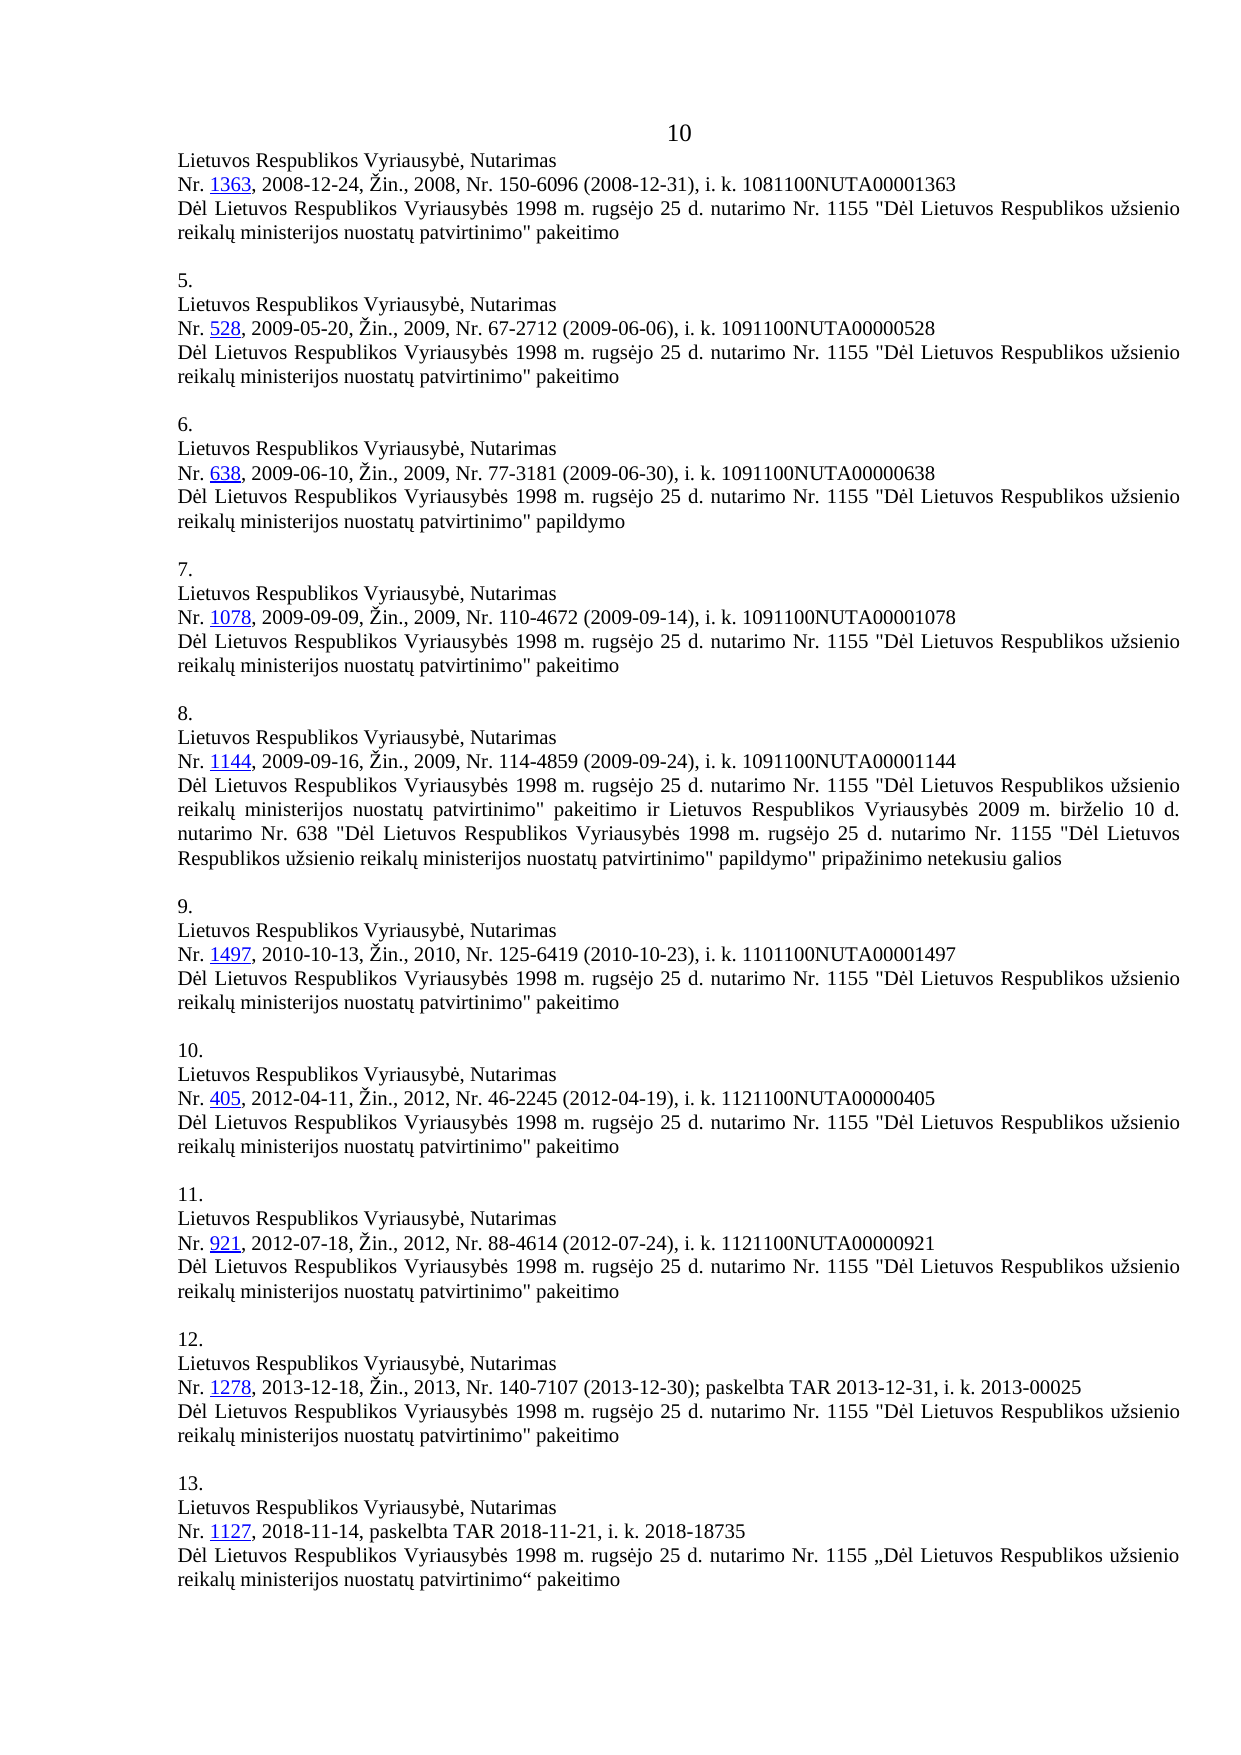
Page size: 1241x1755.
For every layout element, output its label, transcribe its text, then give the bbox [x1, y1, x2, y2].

text Dėl Lietuvos Respublikos Vyriausybės 1998 m. rugsėjo 25 d. nutarimo Nr. 1155 "Dėl Lietuvos Respublikos užsienio reikalų ministerijos nuostatų patvirtinimo" pakeitimo [177, 629, 1181, 677]
text Dėl Lietuvos Respublikos Vyriausybės 1998 m. rugsėjo 25 d. nutarimo Nr. 1155 „Dėl Lietuvos Respublikos užsienio reikalų ministerijos nuostatų patvirtinimo“ pakeitimo [177, 1543, 1181, 1591]
text 10. [177, 1038, 1181, 1062]
text 6. [177, 412, 1181, 436]
text 13. [177, 1471, 1181, 1495]
text Lietuvos Respublikos Vyriausybė, Nutarimas [177, 292, 1181, 316]
text Dėl Lietuvos Respublikos Vyriausybės 1998 m. rugsėjo 25 d. nutarimo Nr. 1155 "Dėl Lietuvos Respublikos užsienio reikalų ministerijos nuostatų patvirtinimo" pakeitimo [177, 196, 1181, 244]
text Lietuvos Respublikos Vyriausybė, Nutarimas [177, 581, 1181, 605]
text Nr. 1278, 2013-12-18, Žin., 2013, Nr. 140-7107 (2013-12-30); paskelbta TAR 2013-12-31, i. k. 2013-00025 [177, 1375, 1181, 1399]
text Nr. 1363, 2008-12-24, Žin., 2008, Nr. 150-6096 (2008-12-31), i. k. 1081100NUTA00001363 [177, 172, 1181, 196]
text Dėl Lietuvos Respublikos Vyriausybės 1998 m. rugsėjo 25 d. nutarimo Nr. 1155 "Dėl Lietuvos Respublikos užsienio reikalų ministerijos nuostatų patvirtinimo" pakeitimo ir Lietuvos Respublikos Vyriausybės 2009 m. birželio 10 d. nutarimo Nr. 638 "Dėl Lietuvos Respublikos Vyriausybės 1998 m. rugsėjo 25 d. nutarimo Nr. 1155 "Dėl Lietuvos Respublikos užsienio reikalų ministerijos nuostatų patvirtinimo" papildymo" pripažinimo netekusiu galios [177, 773, 1181, 869]
text 8. [177, 701, 1181, 725]
text Nr. 1127, 2018-11-14, paskelbta TAR 2018-11-21, i. k. 2018-18735 [177, 1519, 1181, 1543]
text Lietuvos Respublikos Vyriausybė, Nutarimas [177, 1351, 1181, 1375]
text Lietuvos Respublikos Vyriausybė, Nutarimas [177, 1062, 1181, 1086]
text Lietuvos Respublikos Vyriausybė, Nutarimas [177, 918, 1181, 942]
text 5. [177, 268, 1181, 292]
text Nr. 405, 2012-04-11, Žin., 2012, Nr. 46-2245 (2012-04-19), i. k. 1121100NUTA00000405 [177, 1086, 1181, 1110]
text 9. [177, 893, 1181, 918]
text Dėl Lietuvos Respublikos Vyriausybės 1998 m. rugsėjo 25 d. nutarimo Nr. 1155 "Dėl Lietuvos Respublikos užsienio reikalų ministerijos nuostatų patvirtinimo" pakeitimo [177, 340, 1181, 388]
text Lietuvos Respublikos Vyriausybė, Nutarimas [177, 436, 1181, 460]
text Dėl Lietuvos Respublikos Vyriausybės 1998 m. rugsėjo 25 d. nutarimo Nr. 1155 "Dėl Lietuvos Respublikos užsienio reikalų ministerijos nuostatų patvirtinimo" pakeitimo [177, 1254, 1181, 1303]
text 7. [177, 557, 1181, 581]
text Lietuvos Respublikos Vyriausybė, Nutarimas [177, 148, 1181, 172]
text Nr. 1497, 2010-10-13, Žin., 2010, Nr. 125-6419 (2010-10-23), i. k. 1101100NUTA00001497 [177, 942, 1181, 966]
text Nr. 1078, 2009-09-09, Žin., 2009, Nr. 110-4672 (2009-09-14), i. k. 1091100NUTA00001078 [177, 605, 1181, 629]
text 12. [177, 1327, 1181, 1351]
text Lietuvos Respublikos Vyriausybė, Nutarimas [177, 1495, 1181, 1519]
text Dėl Lietuvos Respublikos Vyriausybės 1998 m. rugsėjo 25 d. nutarimo Nr. 1155 "Dėl Lietuvos Respublikos užsienio reikalų ministerijos nuostatų patvirtinimo" pakeitimo [177, 966, 1181, 1014]
text Dėl Lietuvos Respublikos Vyriausybės 1998 m. rugsėjo 25 d. nutarimo Nr. 1155 "Dėl Lietuvos Respublikos užsienio reikalų ministerijos nuostatų patvirtinimo" papildymo [177, 484, 1181, 533]
text Nr. 638, 2009-06-10, Žin., 2009, Nr. 77-3181 (2009-06-30), i. k. 1091100NUTA00000638 [177, 460, 1181, 484]
text Nr. 921, 2012-07-18, Žin., 2012, Nr. 88-4614 (2012-07-24), i. k. 1121100NUTA00000921 [177, 1230, 1181, 1254]
text Lietuvos Respublikos Vyriausybė, Nutarimas [177, 725, 1181, 749]
text Nr. 1144, 2009-09-16, Žin., 2009, Nr. 114-4859 (2009-09-24), i. k. 1091100NUTA00001144 [177, 749, 1181, 773]
text Dėl Lietuvos Respublikos Vyriausybės 1998 m. rugsėjo 25 d. nutarimo Nr. 1155 "Dėl Lietuvos Respublikos užsienio reikalų ministerijos nuostatų patvirtinimo" pakeitimo [177, 1110, 1181, 1158]
text Nr. 528, 2009-05-20, Žin., 2009, Nr. 67-2712 (2009-06-06), i. k. 1091100NUTA00000528 [177, 316, 1181, 340]
text Dėl Lietuvos Respublikos Vyriausybės 1998 m. rugsėjo 25 d. nutarimo Nr. 1155 "Dėl Lietuvos Respublikos užsienio reikalų ministerijos nuostatų patvirtinimo" pakeitimo [177, 1399, 1181, 1447]
text Lietuvos Respublikos Vyriausybė, Nutarimas [177, 1206, 1181, 1230]
text 11. [177, 1182, 1181, 1206]
